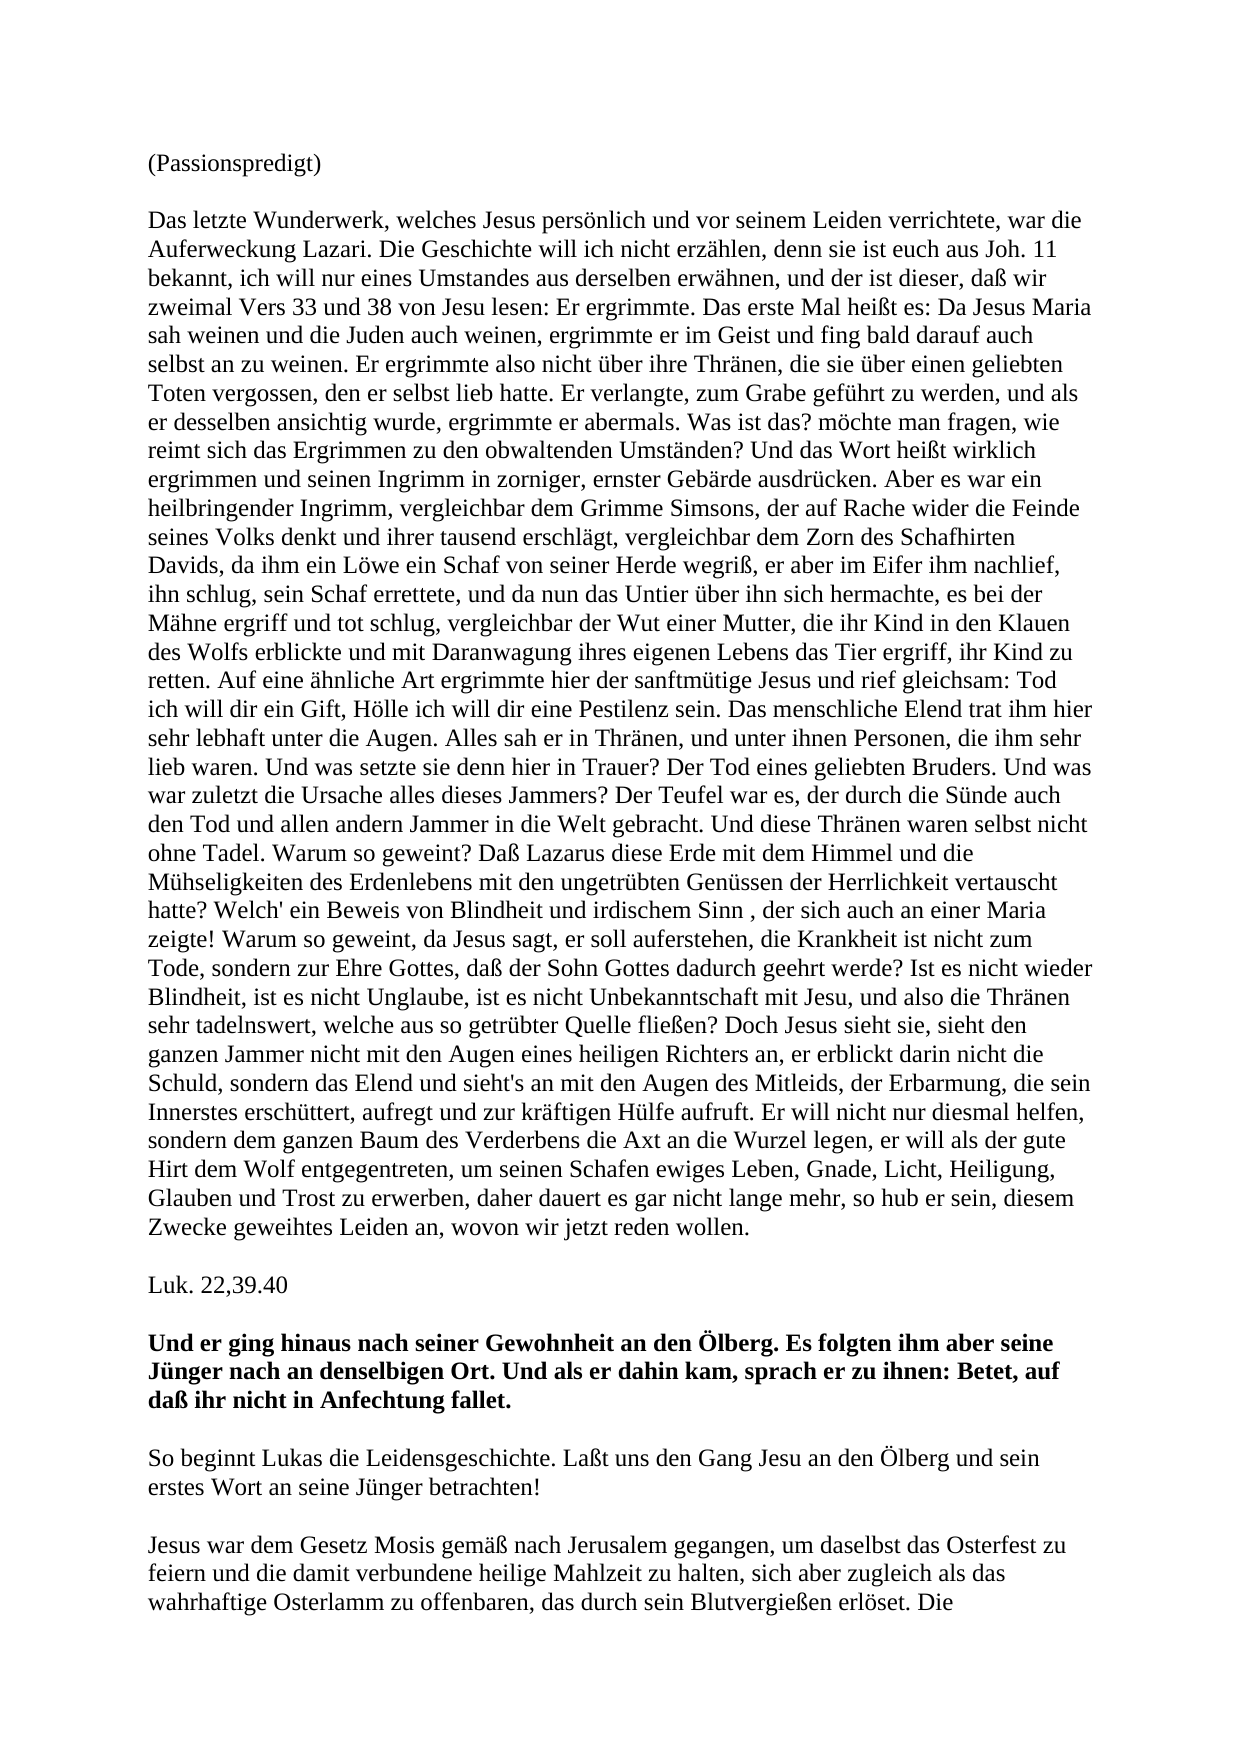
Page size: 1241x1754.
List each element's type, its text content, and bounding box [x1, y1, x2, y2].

text Das letzte Wunderwerk, welches Jesus persönlich und vor seinem Leiden verrichtete, war die Auferweckung Lazari. Die Geschichte will ich nicht erzählen, denn sie ist euch aus Joh. 11 bekannt, ich will nur eines Umstandes aus derselben erwähnen, und der ist dieser, daß wir zweimal Vers 33 und 38 von Jesu lesen: Er ergrimmte. Das erste Mal heißt es: Da Jesus Maria sah weinen und die Juden auch weinen, ergrimmte er im Geist und fing bald darauf auch selbst an zu weinen. Er ergrimmte also nicht über ihre Thränen, die sie über einen geliebten Toten vergossen, den er selbst lieb hatte. Er verlangte, zum Grabe geführt zu werden, und als er desselben ansichtig wurde, ergrimmte er abermals. Was ist das? möchte man fragen, wie reimt sich das Ergrimmen zu den obwaltenden Umständen? Und das Wort heißt wirklich ergrimmen und seinen Ingrimm in zorniger, ernster Gebärde ausdrücken. Aber es war ein heilbringender Ingrimm, vergleichbar dem Grimme Simsons, der auf Rache wider die Feinde seines Volks denkt und ihrer tausend erschlägt, vergleichbar dem Zorn des Schafhirten Davids, da ihm ein Löwe ein Schaf von seiner Herde wegriß, er aber im Eifer ihm nachlief, ihn schlug, sein Schaf errettete, und da nun das Untier über ihn sich hermachte, es bei der Mähne ergriff und tot schlug, vergleichbar der Wut einer Mutter, die ihr Kind in den Klauen des Wolfs erblickte und mit Daranwagung ihres eigenen Lebens das Tier ergriff, ihr Kind zu retten. Auf eine ähnliche Art ergrimmte hier der sanftmütige Jesus und rief gleichsam: Tod ich will dir ein Gift, Hölle ich will dir eine Pestilenz sein. Das menschliche Elend trat ihm hier sehr lebhaft unter die Augen. Alles sah er in Thränen, und unter ihnen Personen, die ihm sehr lieb waren. Und was setzte sie denn hier in Trauer? Der Tod eines geliebten Bruders. Und was war zuletzt die Ursache alles dieses Jammers? Der Teufel war es, der durch die Sünde auch den Tod und allen andern Jammer in die Welt gebracht. Und diese Thränen waren selbst nicht ohne Tadel. Warum so geweint? Daß Lazarus diese Erde mit dem Himmel und die Mühseligkeiten des Erdenlebens mit den ungetrübten Genüssen der Herrlichkeit vertauscht hatte? Welch' ein Beweis von Blindheit und irdischem Sinn , der sich auch an einer Maria zeigte! Warum so geweint, da Jesus sagt, er soll auferstehen, die Krankheit ist nicht zum Tode, sondern zur Ehre Gottes, daß der Sohn Gottes dadurch geehrt werde? Ist es nicht wieder Blindheit, ist es nicht Unglaube, ist es nicht Unbekanntschaft mit Jesu, und also die Thränen sehr tadelnswert, welche aus so getrübter Quelle fließen? Doch Jesus sieht sie, sieht den ganzen Jammer nicht mit den Augen eines heiligen Richters an, er erblickt darin nicht die Schuld, sondern das Elend und sieht's an mit den Augen des Mitleids, der Erbarmung, die sein Innerstes erschüttert, aufregt und zur kräftigen Hülfe aufruft. Er will nicht nur diesmal helfen, sondern dem ganzen Baum des Verderbens die Axt an die Wurzel legen, er will als der gute Hirt dem Wolf entgegentreten, um seinen Schafen ewiges Leben, Gnade, Licht, Heiligung, Glauben und Trost zu erwerben, daher dauert es gar nicht lange mehr, so hub er sein, diesem Zwecke geweihtes Leiden an, wovon wir jetzt reden wollen. [148, 206, 1093, 1241]
text So beginnt Lukas die Leidensgeschichte. Laßt uns den Gang Jesu an den Ölberg und sein erstes Wort an seine Jünger betrachten! [148, 1443, 1093, 1501]
text Luk. 22,39.40 [148, 1270, 1093, 1298]
text Und er ging hinaus nach seiner Gewohnheit an den Ölberg. Es folgten ihm aber seine Jünger nach an denselbigen Ort. Und als er dahin kam, sprach er zu ihnen: Betet, auf daß ihr nicht in Anfechtung fallet. [148, 1328, 1093, 1414]
text (Passionspredigt) [148, 148, 1093, 176]
text Jesus war dem Gesetz Mosis gemäß nach Jerusalem gegangen, um daselbst das Osterfest zu feiern und die damit verbundene heilige Mahlzeit zu halten, sich aber zugleich als das wahrhaftige Osterlamm zu offenbaren, das durch sein Blutvergießen erlöset. Die [148, 1530, 1093, 1616]
